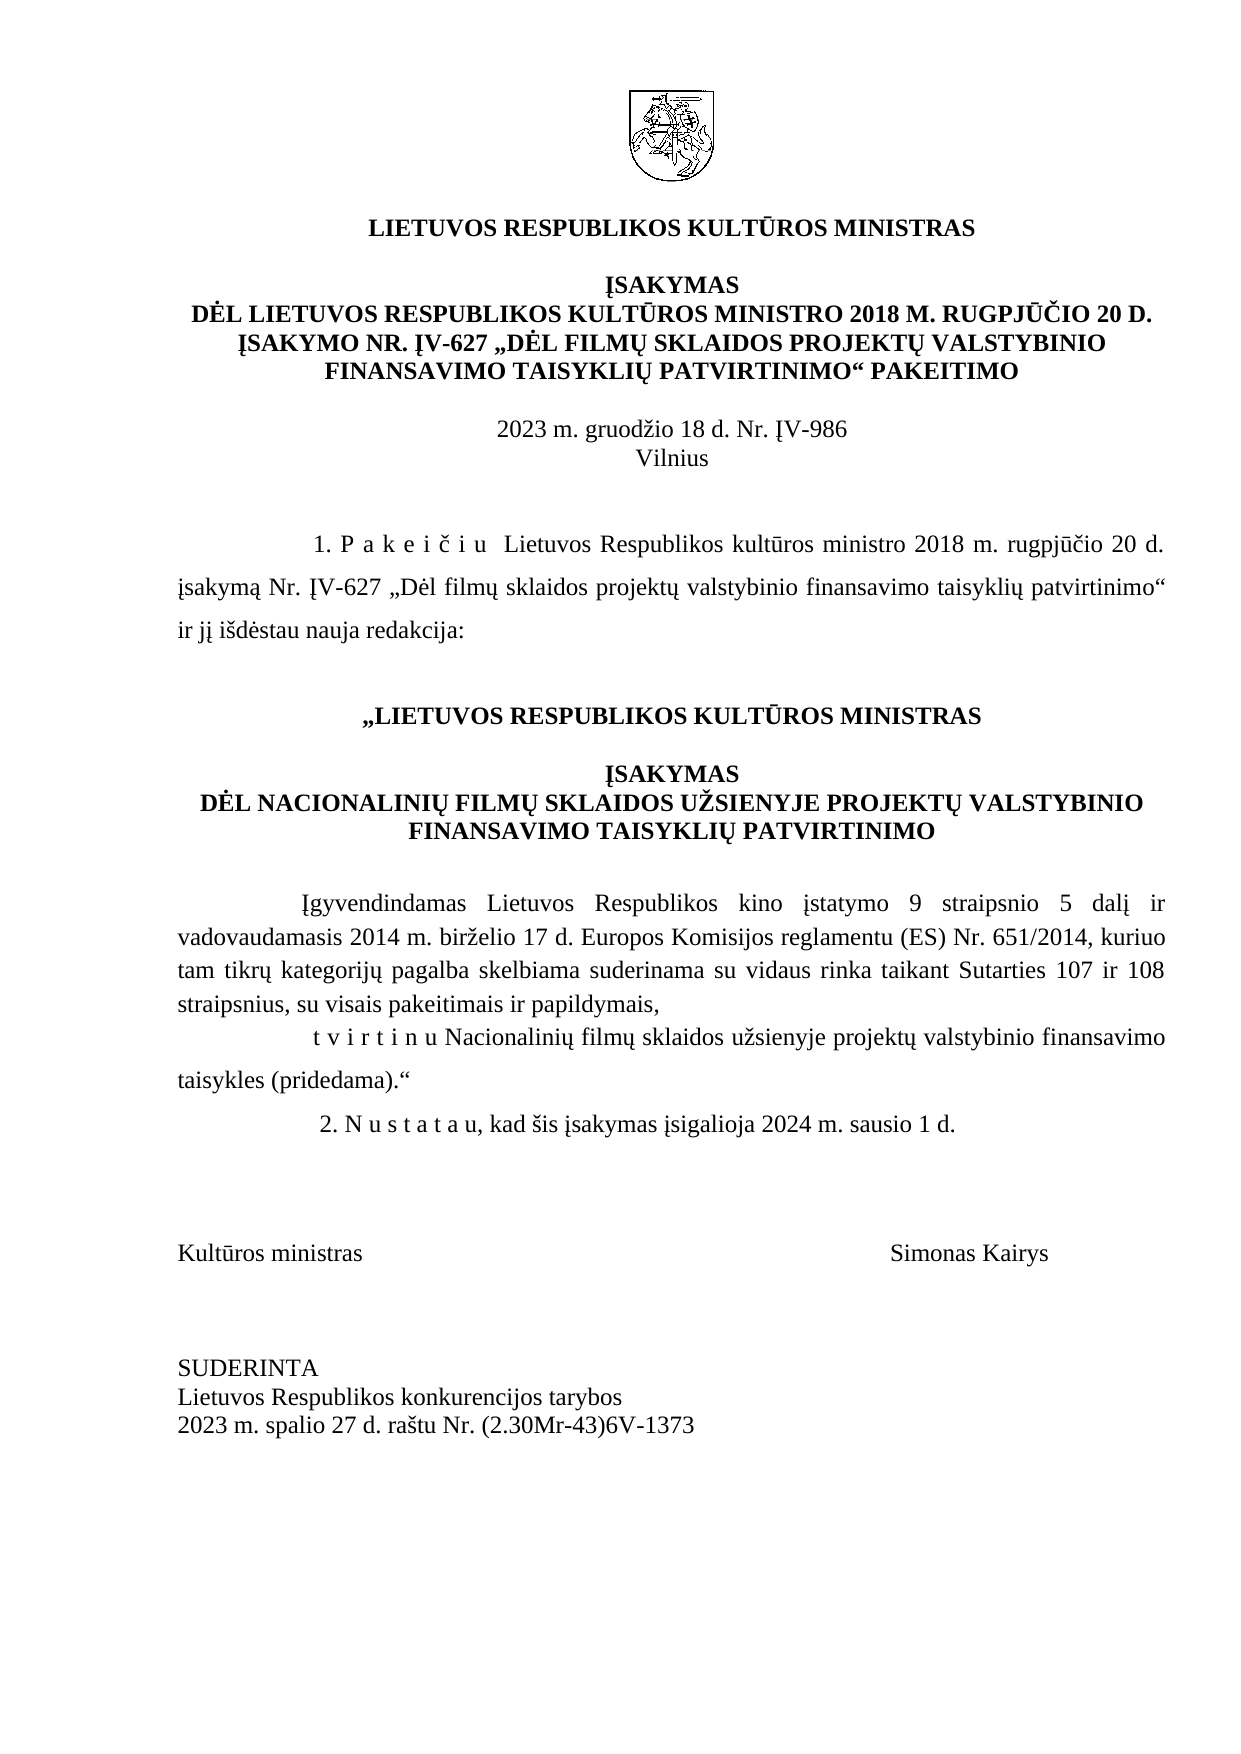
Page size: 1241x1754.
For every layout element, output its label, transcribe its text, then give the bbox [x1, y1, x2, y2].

text LIETUVOS RESPUBLIKOS KULTŪROS MINISTRAS [177, 213, 1167, 241]
text 2023 m. spalio 27 d. raštu Nr. (2.30Mr-43)6V-1373 [177, 1411, 1167, 1439]
text SUDERINTA [177, 1353, 1167, 1382]
text 1. P a k e i č i u Lietuvos Respublikos kultūros ministro 2018 m. rugpjūčio 20 d. įsakymą Nr. ĮV-627 „Dėl filmų sklaidos projektų valstybinio finansavimo taisyklių patvirtinimo“ ir jį išdėstau nauja redakcija: [177, 529, 1167, 644]
text t v i r t i n u Nacionalinių filmų sklaidos užsienyje projektų valstybinio finansavimo taisykles (pridedama).“ [177, 1022, 1167, 1094]
text Kultūros ministras Simonas Kairys [177, 1238, 1167, 1267]
text DĖL LIETUVOS RESPUBLIKOS KULTŪROS MINISTRO 2018 m. RUGPJŪČIO 20 D. ĮSAKYMO nR. ĮV-627 „dĖL filmų sklaidos projektų valstybinio finansavimo taisyklių patvirtinimo“ PAKEITIMO [177, 299, 1167, 385]
text 2023 m. gruodžio 18 d. Nr. ĮV-986 [177, 414, 1167, 443]
text ĮSAKYMAS [177, 270, 1167, 299]
text „LIETUVOS RESPUBLIKOS KULTŪROS MINISTRAS [177, 701, 1167, 730]
text ĮSAKYMAS [177, 759, 1167, 788]
text DĖL NACIONALINIŲ filmų sklaidos UŽSIENYJE projektų valstybinio finansavimo taisyklių patvirtinimo [177, 788, 1167, 845]
text Įgyvendindamas Lietuvos Respublikos kino įstatymo 9 straipsnio 5 dalį ir vadovaudamasis 2014 m. birželio 17 d. Europos Komisijos reglamentu (ES) Nr. 651/2014, kuriuo tam tikrų kategorijų pagalba skelbiama suderinama su vidaus rinka taikant Sutarties 107 ir 108 straipsnius, su visais pakeitimais ir papildymais, [177, 888, 1167, 1018]
text Lietuvos Respublikos konkurencijos tarybos [177, 1382, 1167, 1411]
text 2. N u s t a t a u, kad šis įsakymas įsigalioja 2024 m. sausio 1 d. [177, 1109, 1167, 1137]
text Vilnius [177, 443, 1167, 471]
